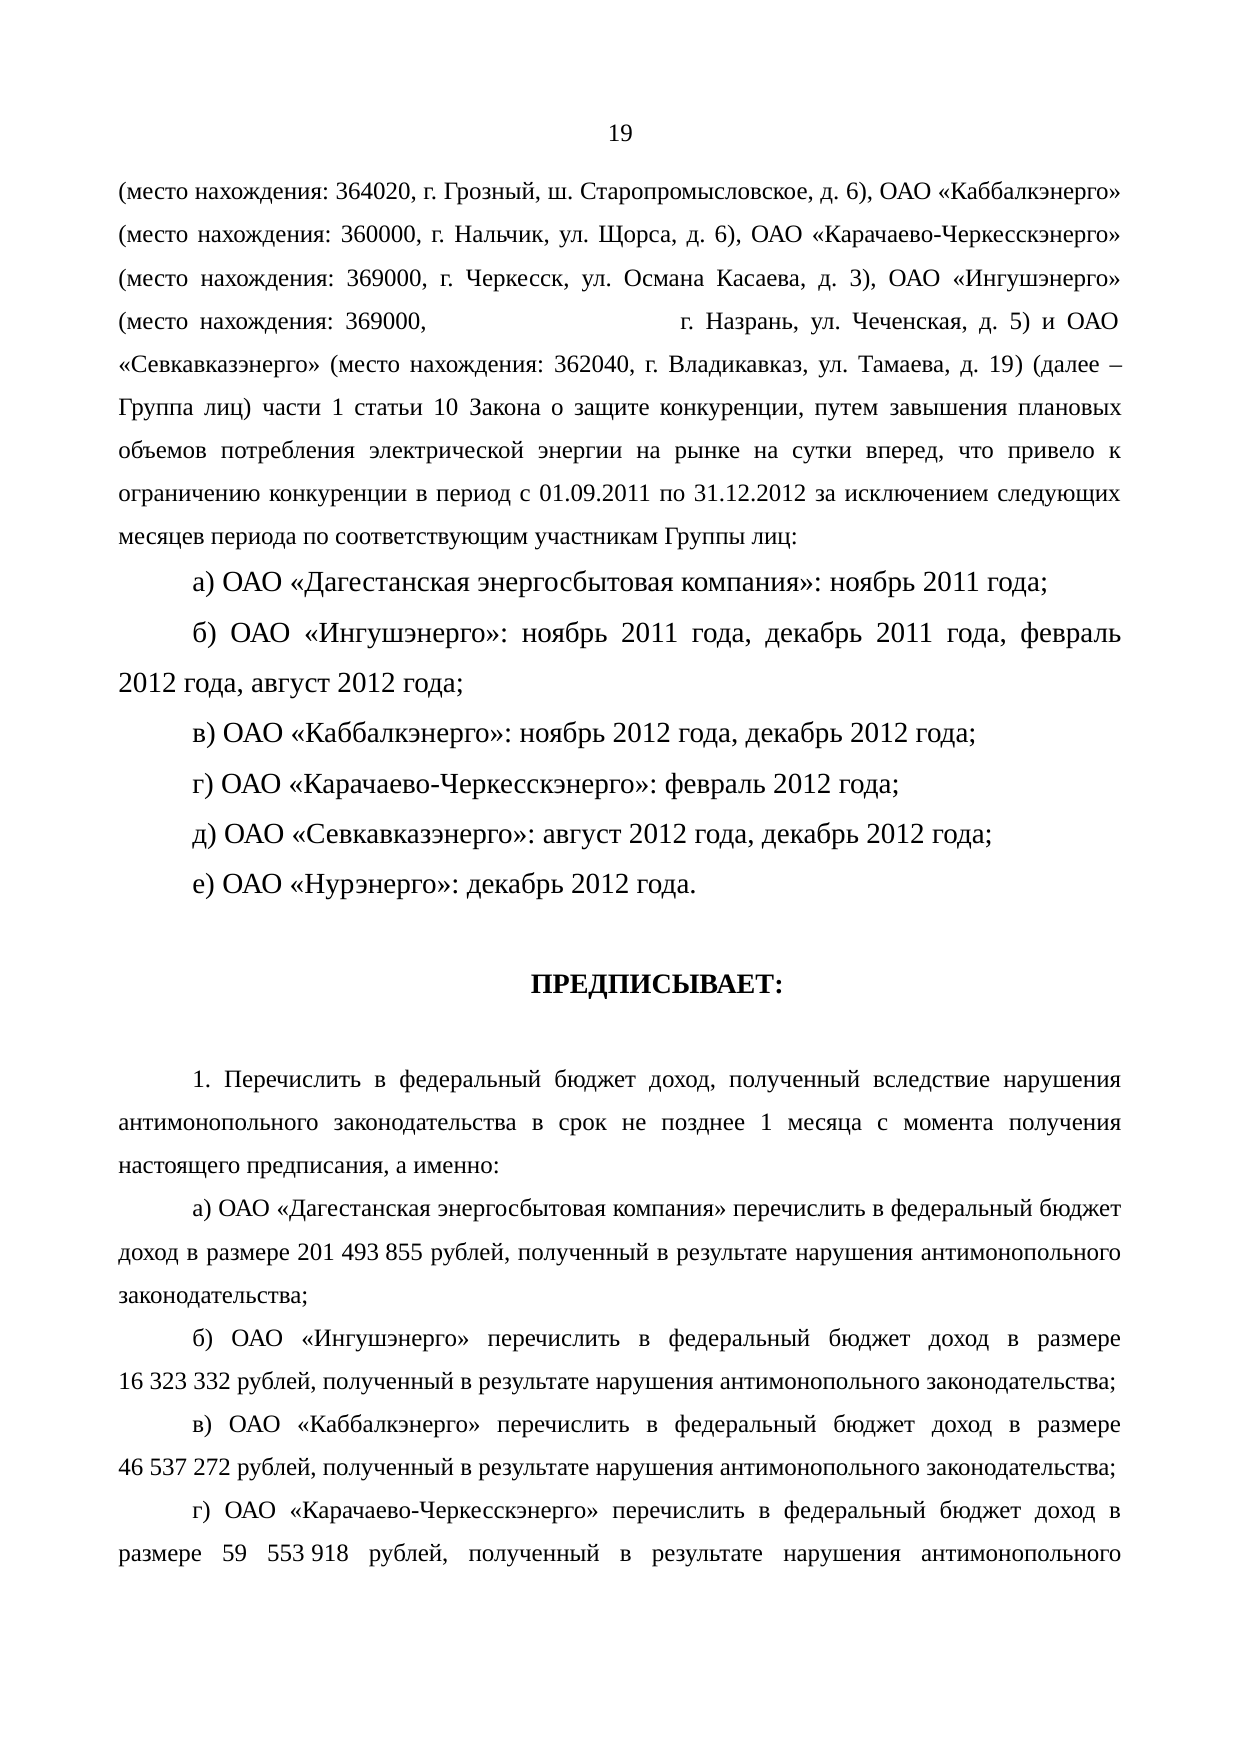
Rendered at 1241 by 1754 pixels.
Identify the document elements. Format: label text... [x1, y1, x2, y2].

text а) ОАО «Дагестанская энергосбытовая компания» перечислить в федеральный бюджет доход в размере 201 493 855 рублей, полученный в результате нарушения антимонопольного законодательства; [118, 1193, 1122, 1308]
text (место нахождения: 364020, г. Грозный, ш. Старопромысловское, д. 6), ОАО «Каббалкэнерго» (место нахождения: 360000, г. Нальчик, ул. Щорса, д. 6), ОАО «Карачаево-Черкесскэнерго» (место нахождения: 369000, г. Черкесск, ул. Османа Касаева, д. 3), ОАО «Ингушэнерго» (место нахождения: 369000, г. Назрань, ул. Чеченская, д. 5) и ОАО «Севкавказэнерго» (место нахождения: 362040, г. Владикавказ, ул. Тамаева, д. 19) (далее – Группа лиц) части 1 статьи 10 Закона о защите конкуренции, путем завышения плановых объемов потребления электрической энергии на рынке на сутки вперед, что привело к ограничению конкуренции в период с 01.09.2011 по 31.12.2012 за исключением следующих месяцев периода по соответствующим участникам Группы лиц: [118, 176, 1122, 550]
text а) ОАО «Дагестанская энергосбытовая компания»: ноябрь 2011 года; [118, 564, 1122, 598]
text 1. Перечислить в федеральный бюджет доход, полученный вследствие нарушения антимонопольного законодательства в срок не позднее 1 месяца с момента получения настоящего предписания, а именно: [118, 1064, 1122, 1179]
text г) ОАО «Карачаево-Черкесскэнерго» перечислить в федеральный бюджет доход в размере 59 553 918 рублей, полученный в результате нарушения антимонопольного [118, 1495, 1122, 1567]
text д) ОАО «Севкавказэнерго»: август 2012 года, декабрь 2012 года; [118, 816, 1122, 849]
text ПРЕДПИСЫВАЕТ: [118, 967, 1122, 999]
text г) ОАО «Карачаево-Черкесскэнерго»: февраль 2012 года; [118, 766, 1122, 799]
text е) ОАО «Нурэнерго»: декабрь 2012 года. [118, 866, 1122, 900]
text в) ОАО «Каббалкэнерго» перечислить в федеральный бюджет доход в размере 46 537 272 рублей, полученный в результате нарушения антимонопольного законодательства; [118, 1409, 1122, 1481]
text б) ОАО «Ингушэнерго»: ноябрь 2011 года, декабрь 2011 года, февраль 2012 года, август 2012 года; [118, 615, 1122, 699]
text в) ОАО «Каббалкэнерго»: ноябрь 2012 года, декабрь 2012 года; [118, 715, 1122, 749]
text б) ОАО «Ингушэнерго» перечислить в федеральный бюджет доход в размере 16 323 332 рублей, полученный в результате нарушения антимонопольного законодательства; [118, 1323, 1122, 1395]
